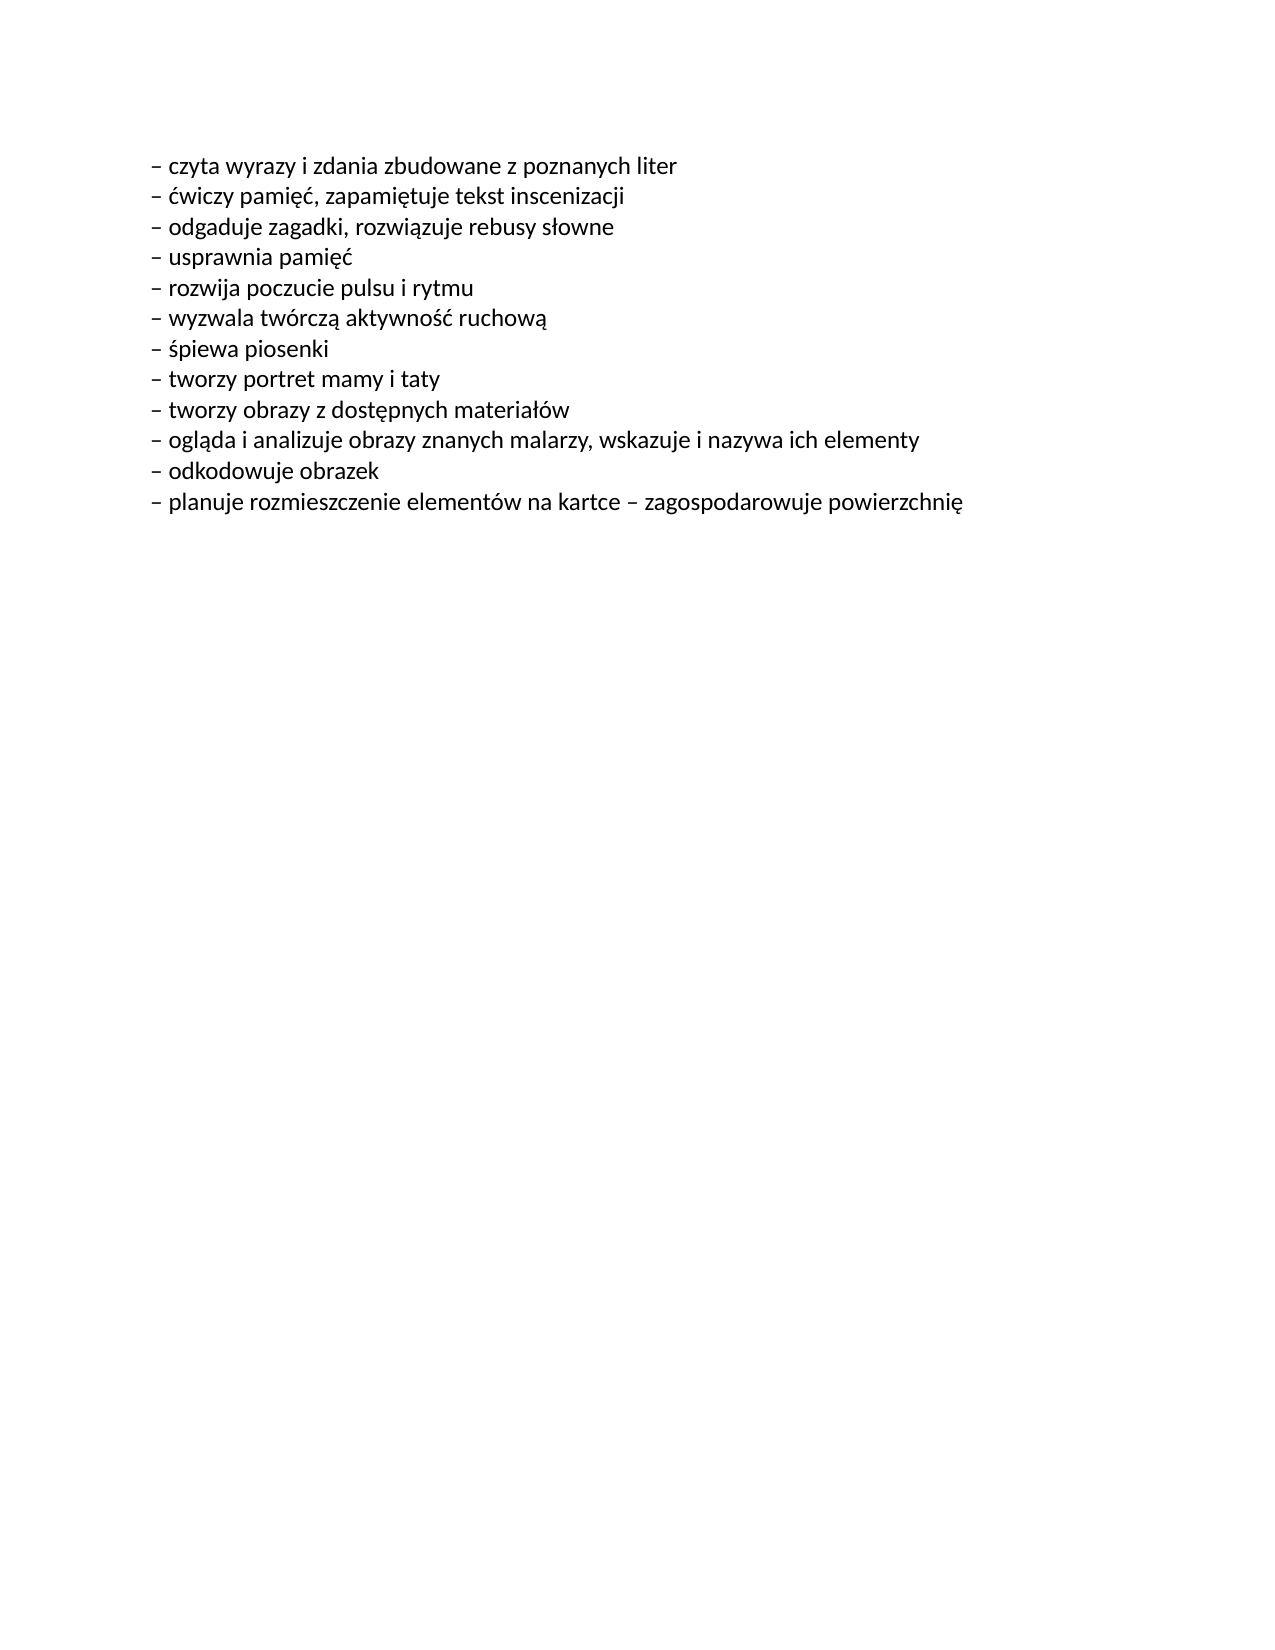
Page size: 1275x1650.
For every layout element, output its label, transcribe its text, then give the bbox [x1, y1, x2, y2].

text ‒ śpiewa piosenki [150, 333, 1125, 364]
text ‒ rozwija poczucie pulsu i rytmu [150, 272, 1125, 303]
text ‒ tworzy portret mamy i taty [150, 364, 1125, 394]
text ‒ planuje rozmieszczenie elementów na kartce – zagospodarowuje powierzchnię [150, 486, 1125, 516]
text ‒ odgaduje zagadki, rozwiązuje rebusy słowne [150, 211, 1125, 242]
text ‒ ogląda i analizuje obrazy znanych malarzy, wskazuje i nazywa ich elementy [150, 425, 1125, 455]
text ‒ ćwiczy pamięć, zapamiętuje tekst inscenizacji [150, 181, 1125, 211]
text ‒ czyta wyrazy i zdania zbudowane z poznanych liter [150, 150, 1125, 181]
text ‒ odkodowuje obrazek [150, 455, 1125, 486]
text ‒ tworzy obrazy z dostępnych materiałów [150, 394, 1125, 425]
text ‒ wyzwala twórczą aktywność ruchową [150, 303, 1125, 333]
text ‒ usprawnia pamięć [150, 242, 1125, 272]
